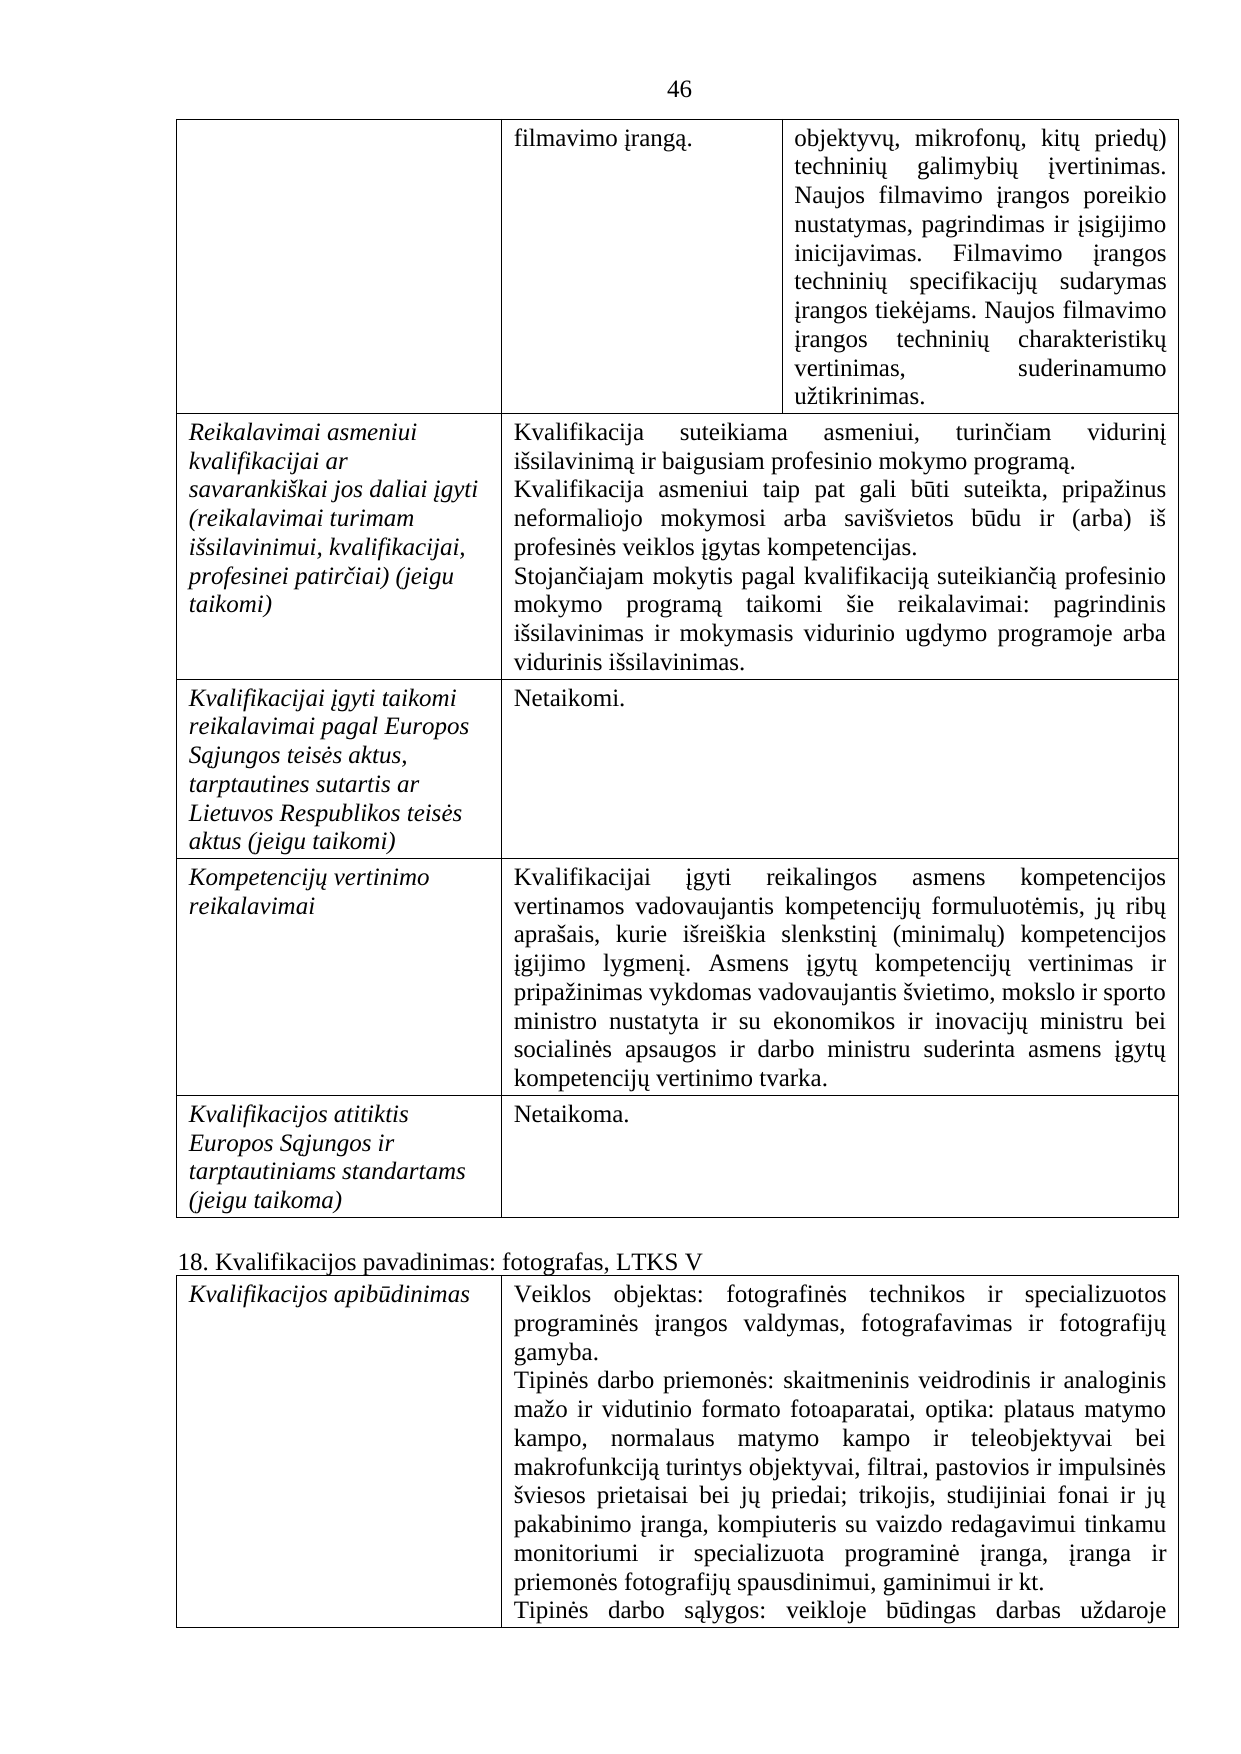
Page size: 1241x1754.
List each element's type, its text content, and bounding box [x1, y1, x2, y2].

table_cell [177, 120, 501, 413]
table_header Veiklos objektas: fotografinės technikos ir specializuotos programinės įrangos valdymas, fotografavimas ir fotografijų gamyba. Tipinės darbo priemonės: skaitmeninis veidrodinis ir analoginis mažo ir vidutinio formato fotoaparatai, optika: plataus matymo kampo, normalaus matymo kampo ir teleobjektyvai bei makrofunkciją turintys objektyvai, filtrai, pastovios ir impulsinės šviesos prietaisai bei jų priedai; trikojis, studijiniai fonai ir jų pakabinimo įranga, kompiuteris su vaizdo redagavimui tinkamu monitoriumi ir specializuota programinė įranga, įranga ir priemonės fotografijų spausdinimui, gaminimui ir kt. Tipinės darbo sąlygos: veikloje būdingas darbas uždaroje [502, 1276, 1178, 1627]
table_cell Kvalifikacija suteikiama asmeniui, turinčiam vidurinį išsilavinimą ir baigusiam profesinio mokymo programą. Kvalifikacija asmeniui taip pat gali būti suteikta, pripažinus neformaliojo mokymosi arba savišvietos būdu ir (arba) iš profesinės veiklos įgytas kompetencijas. Stojančiajam mokytis pagal kvalifikaciją suteikiančią profesinio mokymo programą taikomi šie reikalavimai: pagrindinis išsilavinimas ir mokymasis vidurinio ugdymo programoje arba vidurinis išsilavinimas. [502, 414, 1178, 679]
table_header Kvalifikacijos apibūdinimas [177, 1276, 501, 1627]
table_cell Reikalavimai asmeniui kvalifikacijai ar savarankiškai jos daliai įgyti (reikalavimai turimam išsilavinimui, kvalifikacijai, profesinei patirčiai) (jeigu taikomi) [177, 414, 501, 679]
table_cell Kompetencijų vertinimo reikalavimai [177, 859, 501, 1095]
table_cell Kvalifikacijai įgyti reikalingos asmens kompetencijos vertinamos vadovaujantis kompetencijų formuluotėmis, jų ribų aprašais, kurie išreiškia slenkstinį (minimalų) kompetencijos įgijimo lygmenį. Asmens įgytų kompetencijų vertinimas ir pripažinimas vykdomas vadovaujantis švietimo, mokslo ir sporto ministro nustatyta ir su ekonomikos ir inovacijų ministru bei socialinės apsaugos ir darbo ministru suderinta asmens įgytų kompetencijų vertinimo tvarka. [502, 859, 1178, 1095]
table_cell Kvalifikacijos atitiktis Europos Sąjungos ir tarptautiniams standartams (jeigu taikoma) [177, 1096, 501, 1217]
table_cell Netaikomi. [502, 680, 1178, 858]
table_cell filmavimo įrangą. [502, 120, 782, 413]
table_cell Kvalifikacijai įgyti taikomi reikalavimai pagal Europos Sąjungos teisės aktus, tarptautines sutartis ar Lietuvos Respublikos teisės aktus (jeigu taikomi) [177, 680, 501, 858]
table_cell objektyvų, mikrofonų, kitų priedų) techninių galimybių įvertinimas. Naujos filmavimo įrangos poreikio nustatymas, pagrindimas ir įsigijimo inicijavimas. Filmavimo įrangos techninių specifikacijų sudarymas įrangos tiekėjams. Naujos filmavimo įrangos techninių charakteristikų vertinimas, suderinamumo užtikrinimas. [783, 120, 1178, 413]
table_cell Netaikoma. [502, 1096, 1178, 1217]
text 18. Kvalifikacijos pavadinimas: fotografas, LTKS V [177, 1247, 1181, 1275]
